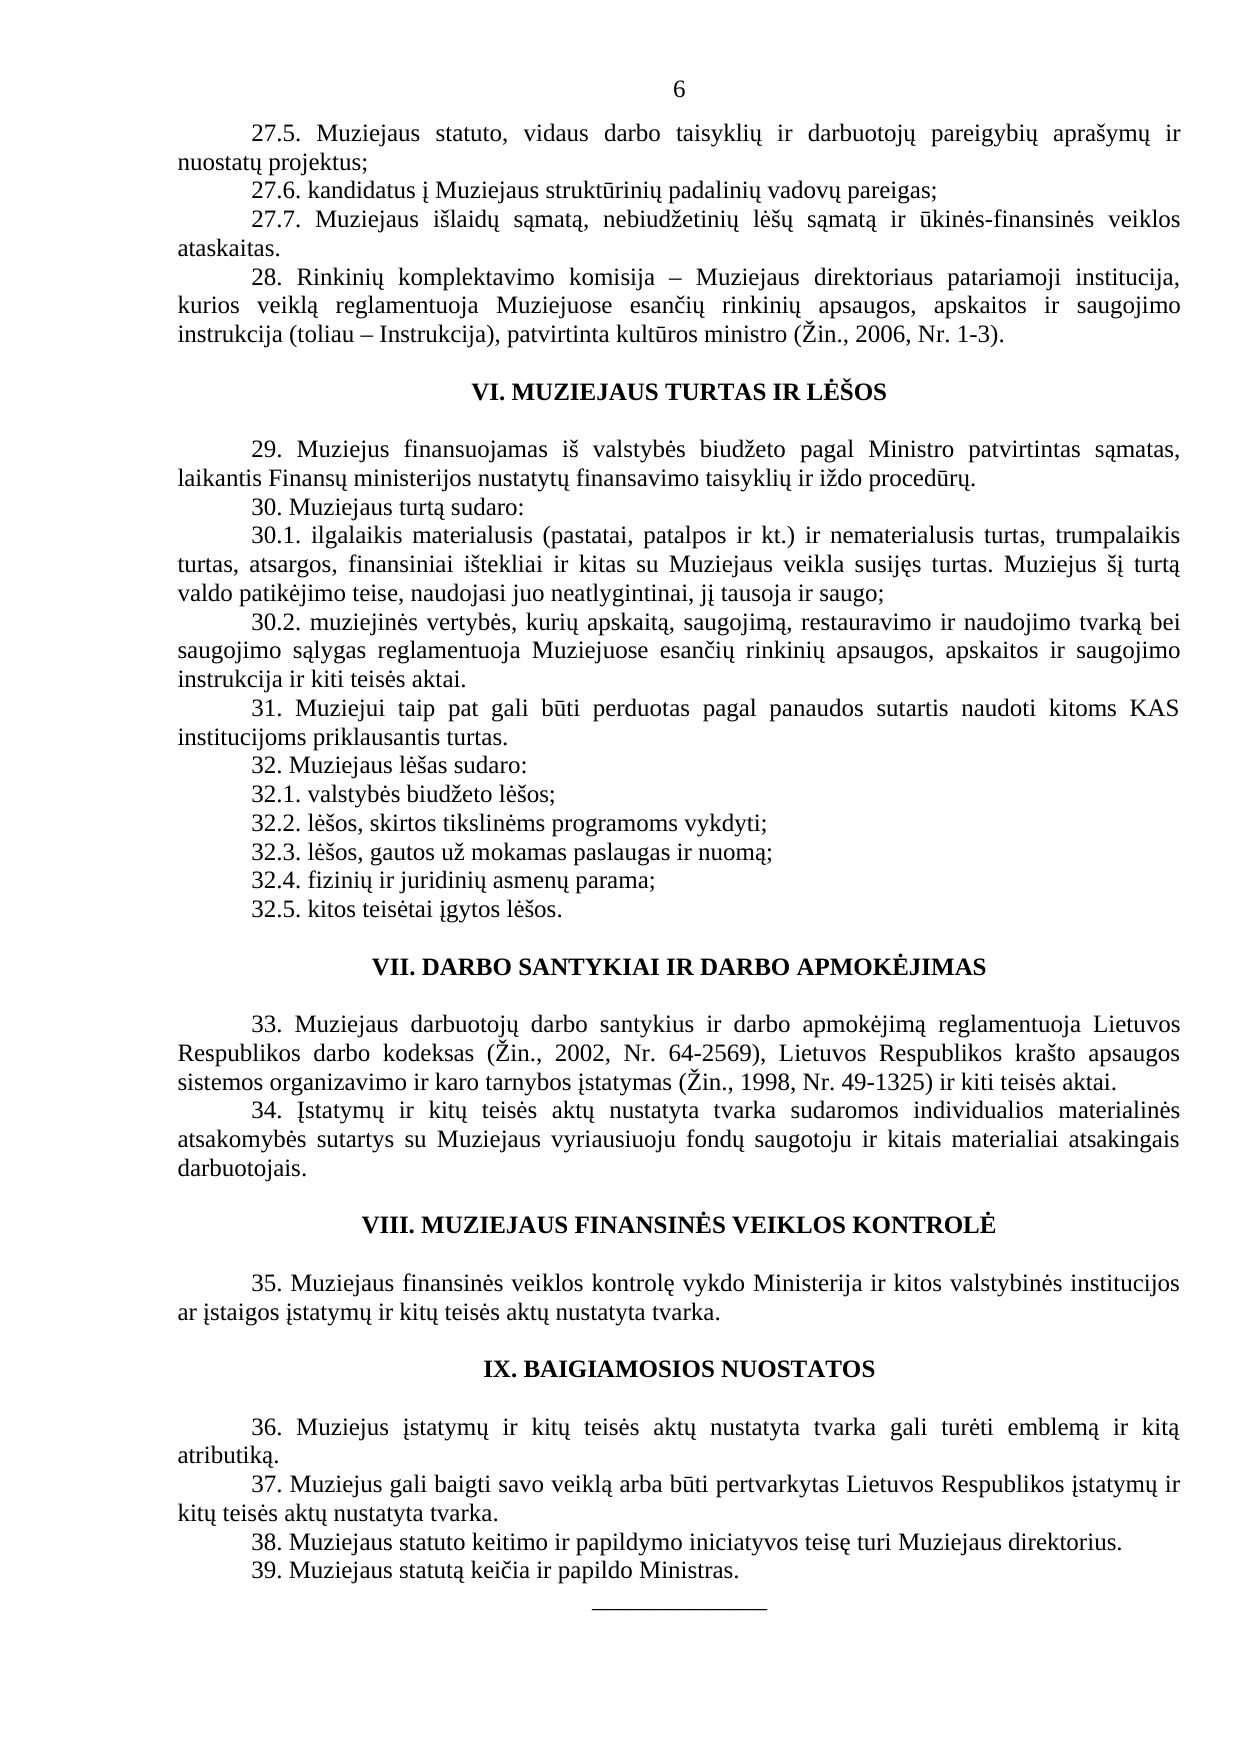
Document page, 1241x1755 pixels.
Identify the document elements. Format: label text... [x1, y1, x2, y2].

text 36. Muziejus įstatymų ir kitų teisės aktų nustatyta tvarka gali turėti emblemą ir kitą atributiką. [177, 1412, 1181, 1469]
text 38. Muziejaus statuto keitimo ir papildymo iniciatyvos teisę turi Muziejaus direktorius. [177, 1527, 1181, 1556]
text 31. Muziejui taip pat gali būti perduotas pagal panaudos sutartis naudoti kitoms KAS institucijoms priklausantis turtas. [177, 693, 1181, 751]
text 33. Muziejaus darbuotojų darbo santykius ir darbo apmokėjimą reglamentuoja Lietuvos Respublikos darbo kodeksas (Žin., 2002, Nr. 64-2569), Lietuvos Respublikos krašto apsaugos sistemos organizavimo ir karo tarnybos įstatymas (Žin., 1998, Nr. 49-1325) ir kiti teisės aktai. [177, 1009, 1181, 1096]
text 32.5. kitos teisėtai įgytos lėšos. [177, 894, 1181, 923]
text VII. DARBO SANTYKIAI IR DARBO APMOKĖJIMAS [177, 952, 1181, 981]
text 37. Muziejus gali baigti savo veiklą arba būti pertvarkytas Lietuvos Respublikos įstatymų ir kitų teisės aktų nustatyta tvarka. [177, 1469, 1181, 1527]
text ______________ [177, 1584, 1181, 1613]
text 35. Muziejaus finansinės veiklos kontrolę vykdo Ministerija ir kitos valstybinės institucijos ar įstaigos įstatymų ir kitų teisės aktų nustatyta tvarka. [177, 1268, 1181, 1326]
text 30.2. muziejinės vertybės, kurių apskaitą, saugojimą, restauravimo ir naudojimo tvarką bei saugojimo sąlygas reglamentuoja Muziejuose esančių rinkinių apsaugos, apskaitos ir saugojimo instrukcija ir kiti teisės aktai. [177, 607, 1181, 693]
text 28. Rinkinių komplektavimo komisija – Muziejaus direktoriaus patariamoji institucija, kurios veiklą reglamentuoja Muziejuose esančių rinkinių apsaugos, apskaitos ir saugojimo instrukcija (toliau – Instrukcija), patvirtinta kultūros ministro (Žin., 2006, Nr. 1-3). [177, 262, 1181, 348]
text 32.1. valstybės biudžeto lėšos; [177, 779, 1181, 808]
text 39. Muziejaus statutą keičia ir papildo Ministras. [177, 1556, 1181, 1584]
text 30.1. ilgalaikis materialusis (pastatai, patalpos ir kt.) ir nematerialusis turtas, trumpalaikis turtas, atsargos, finansiniai ištekliai ir kitas su Muziejaus veikla susijęs turtas. Muziejus šį turtą valdo patikėjimo teise, naudojasi juo neatlygintinai, jį tausoja ir saugo; [177, 521, 1181, 607]
text 27.7. Muziejaus išlaidų sąmatą, nebiudžetinių lėšų sąmatą ir ūkinės-finansinės veiklos ataskaitas. [177, 204, 1181, 262]
text 32.4. fizinių ir juridinių asmenų parama; [177, 866, 1181, 894]
text VIII. MUZIEJAUS FINANSINĖS VEIKLOS KONTROLĖ [177, 1211, 1181, 1239]
text 29. Muziejus finansuojamas iš valstybės biudžeto pagal Ministro patvirtintas sąmatas, laikantis Finansų ministerijos nustatytų finansavimo taisyklių ir iždo procedūrų. [177, 434, 1181, 492]
text 30. Muziejaus turtą sudaro: [177, 492, 1181, 521]
text VI. MUZIEJAUS TURTAS IR LĖŠOS [177, 377, 1181, 406]
text 27.6. kandidatus į Muziejaus struktūrinių padalinių vadovų pareigas; [177, 176, 1181, 204]
text 32.3. lėšos, gautos už mokamas paslaugas ir nuomą; [177, 837, 1181, 866]
text 32. Muziejaus lėšas sudaro: [177, 751, 1181, 779]
text IX. BAIGIAMOSIOS NUOSTATOS [177, 1354, 1181, 1383]
text 27.5. Muziejaus statuto, vidaus darbo taisyklių ir darbuotojų pareigybių aprašymų ir nuostatų projektus; [177, 118, 1181, 176]
text 34. Įstatymų ir kitų teisės aktų nustatyta tvarka sudaromos individualios materialinės atsakomybės sutartys su Muziejaus vyriausiuoju fondų saugotoju ir kitais materialiai atsakingais darbuotojais. [177, 1096, 1181, 1182]
text 32.2. lėšos, skirtos tikslinėms programoms vykdyti; [177, 808, 1181, 837]
